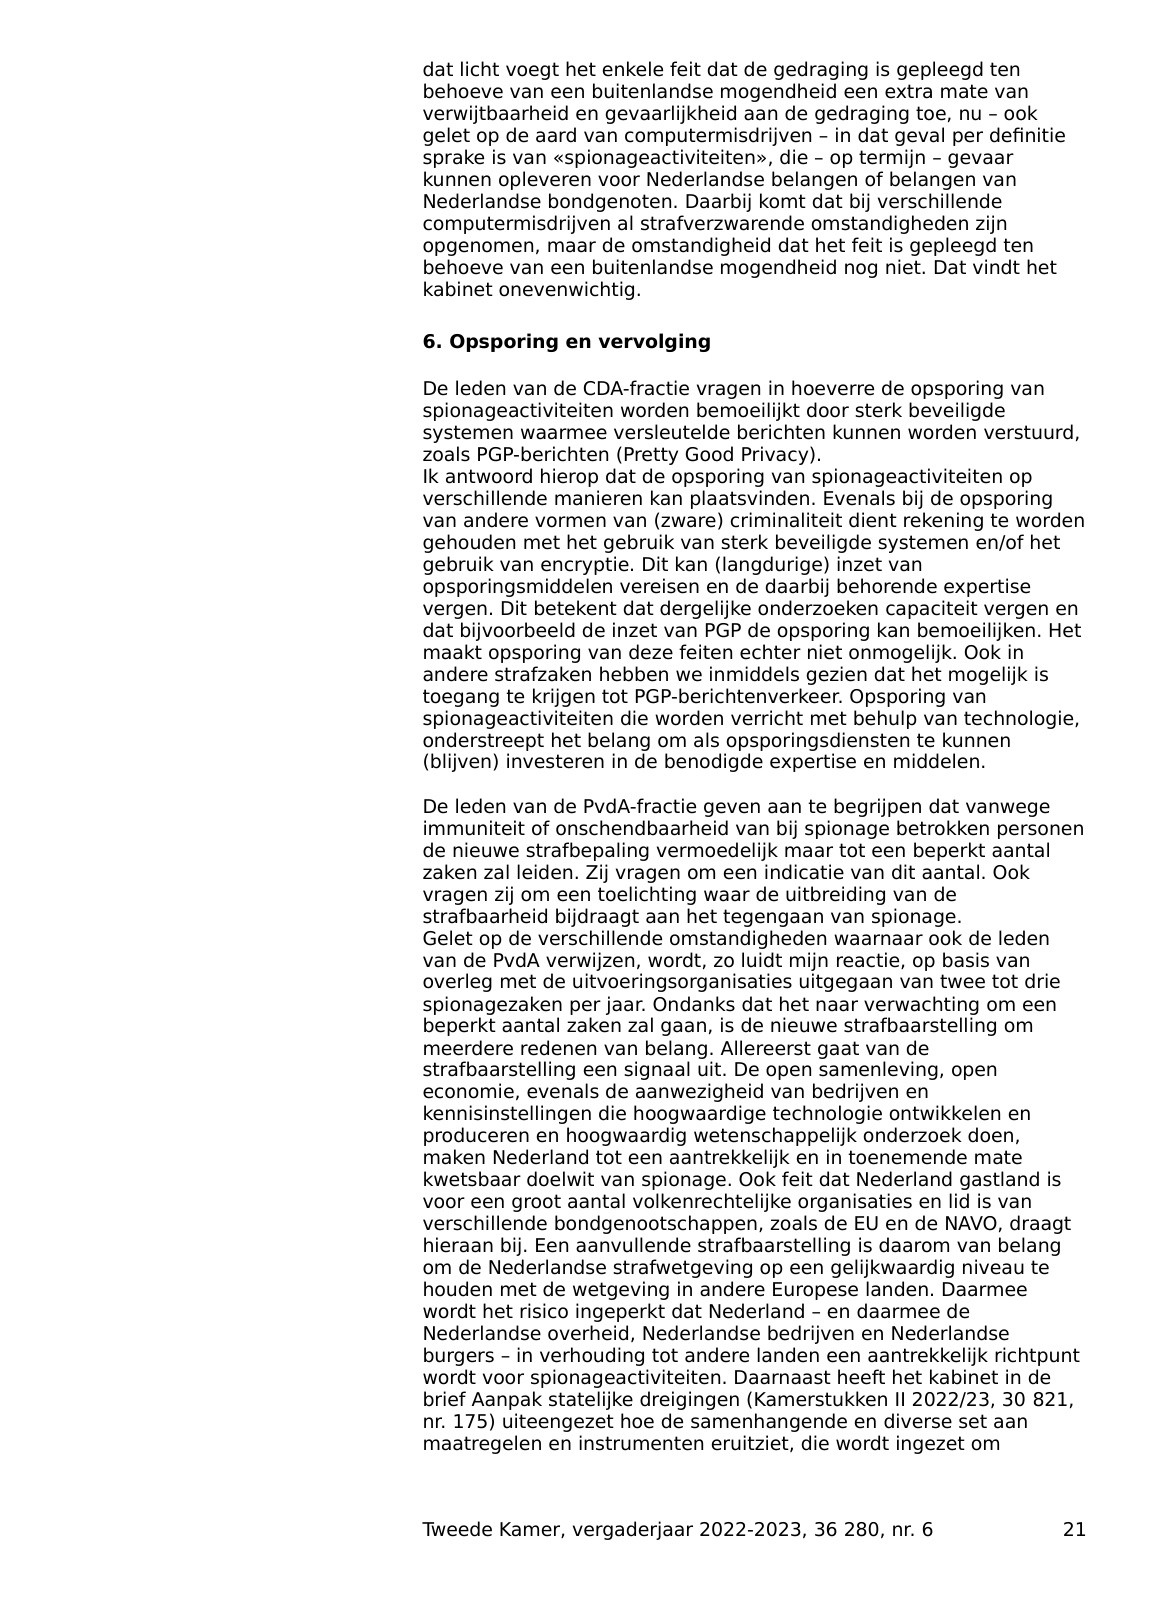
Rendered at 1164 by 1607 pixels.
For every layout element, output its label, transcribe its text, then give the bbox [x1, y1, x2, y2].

text Gelet op de verschillende omstandigheden waarnaar ook de leden van de PvdA verwijzen, wordt, zo luidt mijn reactie, op basis van overleg met de uitvoeringsorganisaties uitgegaan van twee tot drie spionagezaken per jaar. Ondanks dat het naar verwachting om een beperkt aantal zaken zal gaan, is de nieuwe strafbaarstelling om meerdere redenen van belang. Allereerst gaat van de strafbaarstelling een signaal uit. De open samenleving, open economie, evenals de aanwezigheid van bedrijven en kennisinstellingen die hoogwaardige technologie ontwikkelen en produceren en hoogwaardig wetenschappelijk onderzoek doen, maken Nederland tot een aantrekkelijk en in toenemende mate kwetsbaar doelwit van spionage. Ook feit dat Nederland gastland is voor een groot aantal volkenrechtelijke organisaties en lid is van verschillende bondgenootschappen, zoals de EU en de NAVO, draagt hieraan bij. Een aanvullende strafbaarstelling is daarom van belang om de Nederlandse strafwetgeving op een gelijkwaardig niveau te houden met de wetgeving in andere Europese landen. Daarmee wordt het risico ingeperkt dat Nederland – en daarmee de Nederlandse overheid, Nederlandse bedrijven en Nederlandse burgers – in verhouding tot andere landen een aantrekkelijk richtpunt wordt voor spionageactiviteiten. Daarnaast heeft het kabinet in de brief Aanpak statelijke dreigingen (Kamerstukken II 2022/23, 30 821, nr. 175) uiteengezet hoe de samenhangende en diverse set aan maatregelen en instrumenten eruitziet, die wordt ingezet om [422, 927, 1087, 1455]
text Ik antwoord hierop dat de opsporing van spionageactiviteiten op verschillende manieren kan plaatsvinden. Evenals bij de opsporing van andere vormen van (zware) criminaliteit dient rekening te worden gehouden met het gebruik van sterk beveiligde systemen en/of het gebruik van encryptie. Dit kan (langdurige) inzet van opsporingsmiddelen vereisen en de daarbij behorende expertise vergen. Dit betekent dat dergelijke onderzoeken capaciteit vergen en dat bijvoorbeeld de inzet van PGP de opsporing kan bemoeilijken. Het maakt opsporing van deze feiten echter niet onmogelijk. Ook in andere strafzaken hebben we inmiddels gezien dat het mogelijk is toegang te krijgen tot PGP-berichtenverkeer. Opsporing van spionageactiviteiten die worden verricht met behulp van technologie, onderstreept het belang om als opsporingsdiensten te kunnen (blijven) investeren in de benodigde expertise en middelen. [422, 466, 1087, 773]
text De leden van de PvdA-fractie geven aan te begrijpen dat vanwege immuniteit of onschendbaarheid van bij spionage betrokken personen de nieuwe strafbepaling vermoedelijk maar tot een beperkt aantal zaken zal leiden. Zij vragen om een indicatie van dit aantal. Ook vragen zij om een toelichting waar de uitbreiding van de strafbaarheid bijdraagt aan het tegengaan van spionage. [422, 796, 1087, 927]
text De leden van de CDA-fractie vragen in hoeverre de opsporing van spionageactiviteiten worden bemoeilijkt door sterk beveiligde systemen waarmee versleutelde berichten kunnen worden verstuurd, zoals PGP-berichten (Pretty Good Privacy). [422, 378, 1087, 466]
subtitle 6. Opsporing en vervolging [422, 331, 1087, 353]
text dat licht voegt het enkele feit dat de gedraging is gepleegd ten behoeve van een buitenlandse mogendheid een extra mate van verwijtbaarheid en gevaarlijkheid aan de gedraging toe, nu – ook gelet op de aard van computermisdrijven – in dat geval per definitie sprake is van «spionageactiviteiten», die – op termijn – gevaar kunnen opleveren voor Nederlandse belangen of belangen van Nederlandse bondgenoten. Daarbij komt dat bij verschillende computermisdrijven al strafverzwarende omstandigheden zijn opgenomen, maar de omstandigheid dat het feit is gepleegd ten behoeve van een buitenlandse mogendheid nog niet. Dat vindt het kabinet onevenwichtig. [422, 59, 1087, 301]
